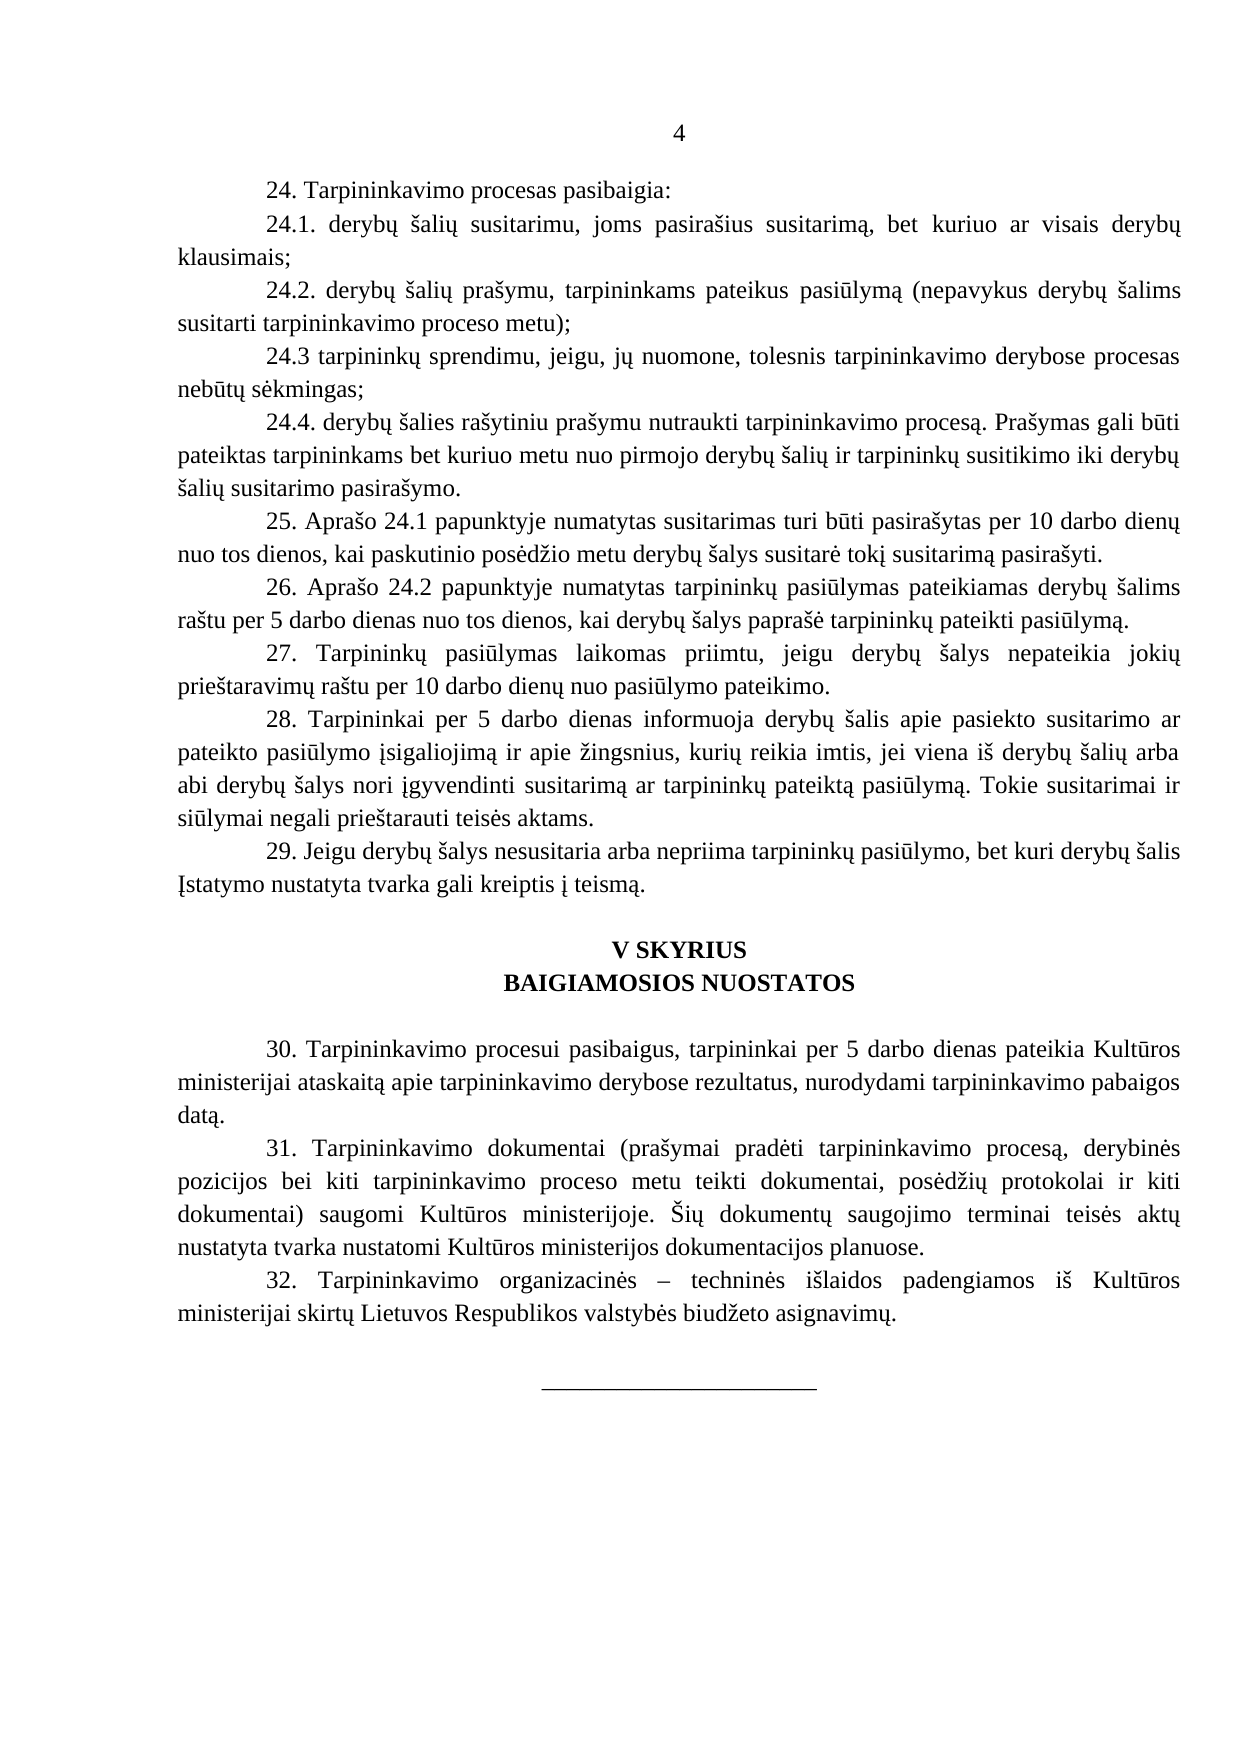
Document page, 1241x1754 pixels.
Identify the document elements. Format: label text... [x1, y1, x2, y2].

text 24.1. derybų šalių susitarimu, joms pasirašius susitarimą, bet kuriuo ar visais derybų klausimais; [177, 209, 1181, 270]
text 24.4. derybų šalies rašytiniu prašymu nutraukti tarpininkavimo procesą. Prašymas gali būti pateiktas tarpininkams bet kuriuo metu nuo pirmojo derybų šalių ir tarpininkų susitikimo iki derybų šalių susitarimo pasirašymo. [177, 407, 1181, 502]
text V SKYRIUS [177, 935, 1181, 964]
text 28. Tarpininkai per 5 darbo dienas informuoja derybų šalis apie pasiekto susitarimo ar pateikto pasiūlymo įsigaliojimą ir apie žingsnius, kurių reikia imtis, jei viena iš derybų šalių arba abi derybų šalys nori įgyvendinti susitarimą ar tarpininkų pateiktą pasiūlymą. Tokie susitarimai ir siūlymai negali prieštarauti teisės aktams. [177, 704, 1181, 832]
text 24.3 tarpininkų sprendimu, jeigu, jų nuomone, tolesnis tarpininkavimo derybose procesas nebūtų sėkmingas; [177, 341, 1181, 402]
text 27. Tarpininkų pasiūlymas laikomas priimtu, jeigu derybų šalys nepateikia jokių prieštaravimų raštu per 10 darbo dienų nuo pasiūlymo pateikimo. [177, 638, 1181, 700]
text 31. Tarpininkavimo dokumentai (prašymai pradėti tarpininkavimo procesą, derybinės pozicijos bei kiti tarpininkavimo proceso metu teikti dokumentai, posėdžių protokolai ir kiti dokumentai) saugomi Kultūros ministerijoje. Šių dokumentų saugojimo terminai teisės aktų nustatyta tvarka nustatomi Kultūros ministerijos dokumentacijos planuose. [177, 1133, 1181, 1261]
text 32. Tarpininkavimo organizacinės – techninės išlaidos padengiamos iš Kultūros ministerijai skirtų Lietuvos Respublikos valstybės biudžeto asignavimų. [177, 1265, 1181, 1327]
text 26. Aprašo 24.2 papunktyje numatytas tarpininkų pasiūlymas pateikiamas derybų šalims raštu per 5 darbo dienas nuo tos dienos, kai derybų šalys paprašė tarpininkų pateikti pasiūlymą. [177, 572, 1181, 634]
text 30. Tarpininkavimo procesui pasibaigus, tarpininkai per 5 darbo dienas pateikia Kultūros ministerijai ataskaitą apie tarpininkavimo derybose rezultatus, nurodydami tarpininkavimo pabaigos datą. [177, 1034, 1181, 1129]
text 25. Aprašo 24.1 papunktyje numatytas susitarimas turi būti pasirašytas per 10 darbo dienų nuo tos dienos, kai paskutinio posėdžio metu derybų šalys susitarė tokį susitarimą pasirašyti. [177, 506, 1181, 568]
text 24.2. derybų šalių prašymu, tarpininkams pateikus pasiūlymą (nepavykus derybų šalims susitarti tarpininkavimo proceso metu); [177, 275, 1181, 336]
text 24. Tarpininkavimo procesas pasibaigia: [177, 176, 1181, 204]
text 29. Jeigu derybų šalys nesusitaria arba nepriima tarpininkų pasiūlymo, bet kuri derybų šalis Įstatymo nustatyta tvarka gali kreiptis į teismą. [177, 836, 1181, 898]
text BAIGIAMOSIOS NUOSTATOS [177, 968, 1181, 997]
text ______________________ [177, 1364, 1181, 1393]
